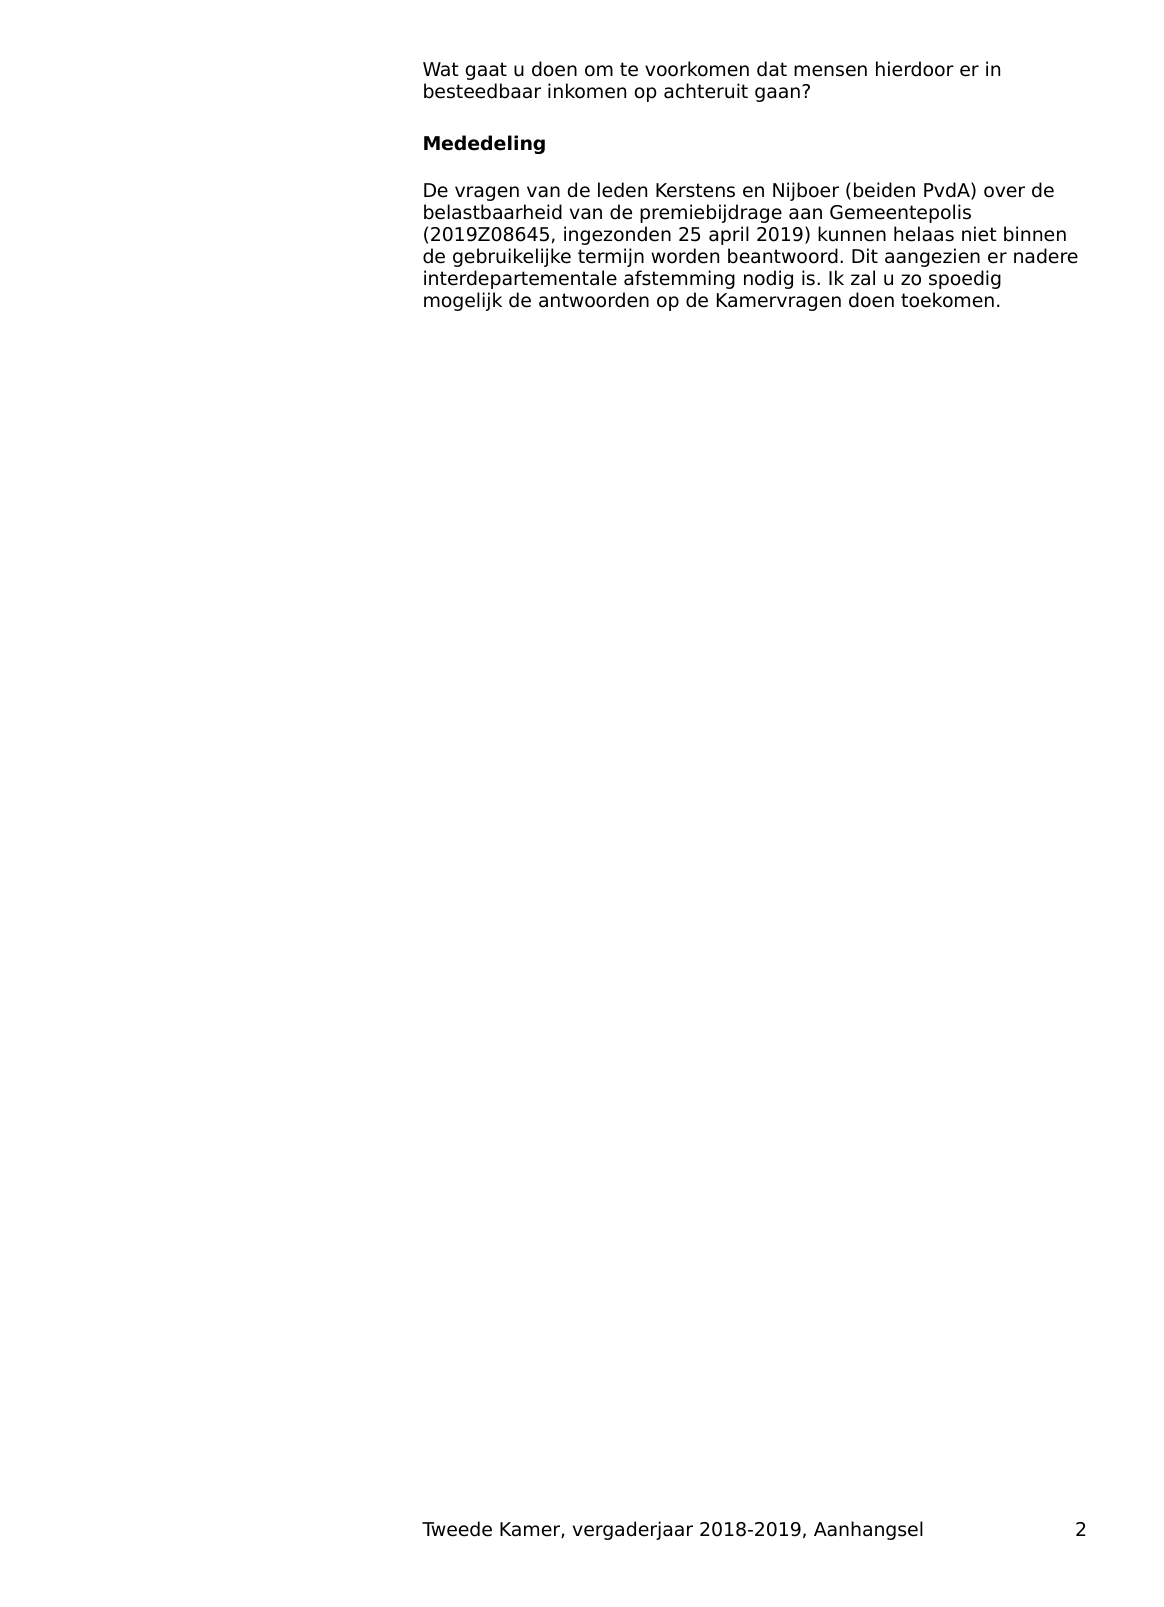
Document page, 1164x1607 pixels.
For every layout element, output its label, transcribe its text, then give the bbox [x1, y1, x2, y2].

text De vragen van de leden Kerstens en Nijboer (beiden PvdA) over de belastbaarheid van de premiebijdrage aan Gemeentepolis (2019Z08645, ingezonden 25 april 2019) kunnen helaas niet binnen de gebruikelijke termijn worden beantwoord. Dit aangezien er nadere interdepartementale afstemming nodig is. Ik zal u zo spoedig mogelijk de antwoorden op de Kamervragen doen toekomen. [422, 180, 1087, 312]
text Wat gaat u doen om te voorkomen dat mensen hierdoor er in besteedbaar inkomen op achteruit gaan? [422, 59, 1087, 103]
subtitle Mededeling [422, 133, 1087, 155]
